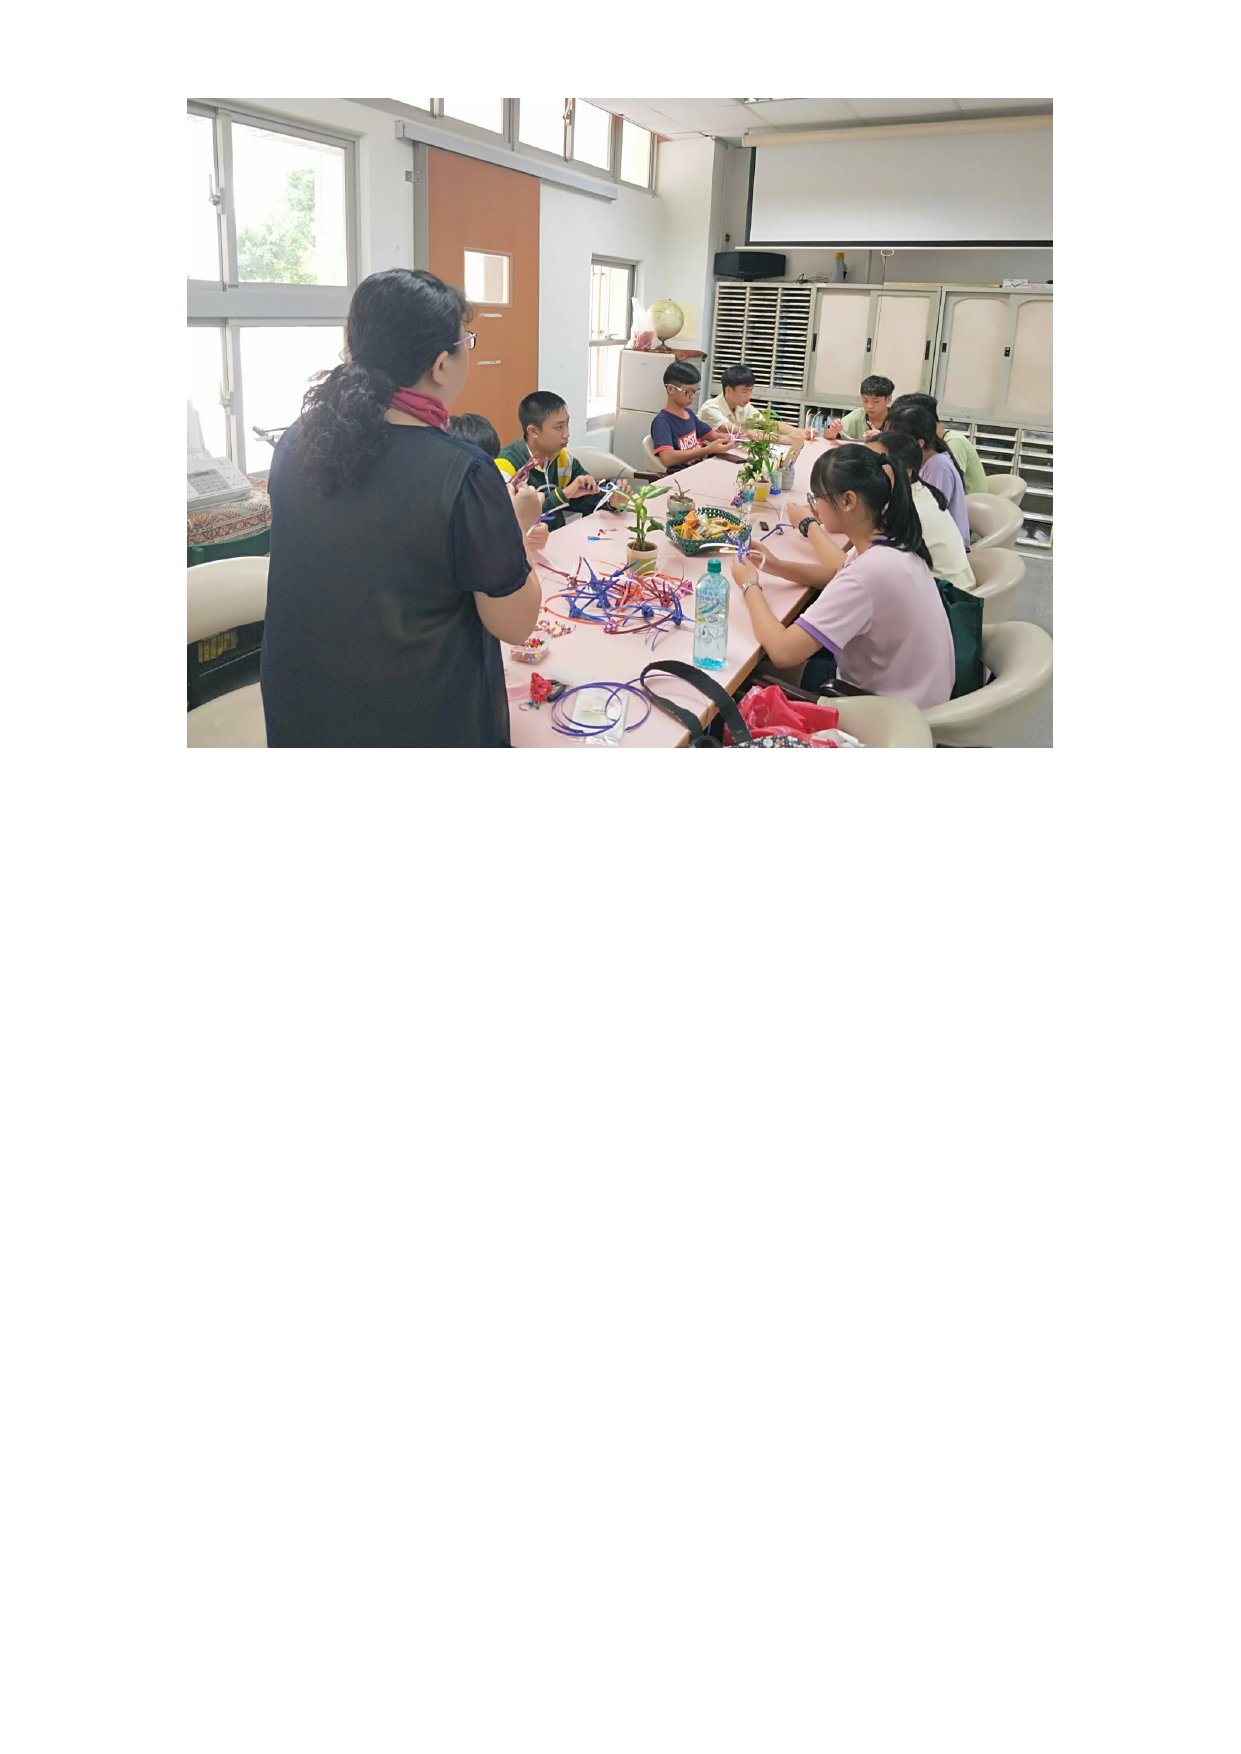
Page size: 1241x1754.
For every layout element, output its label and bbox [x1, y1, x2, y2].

picture [187, 98, 1053, 748]
